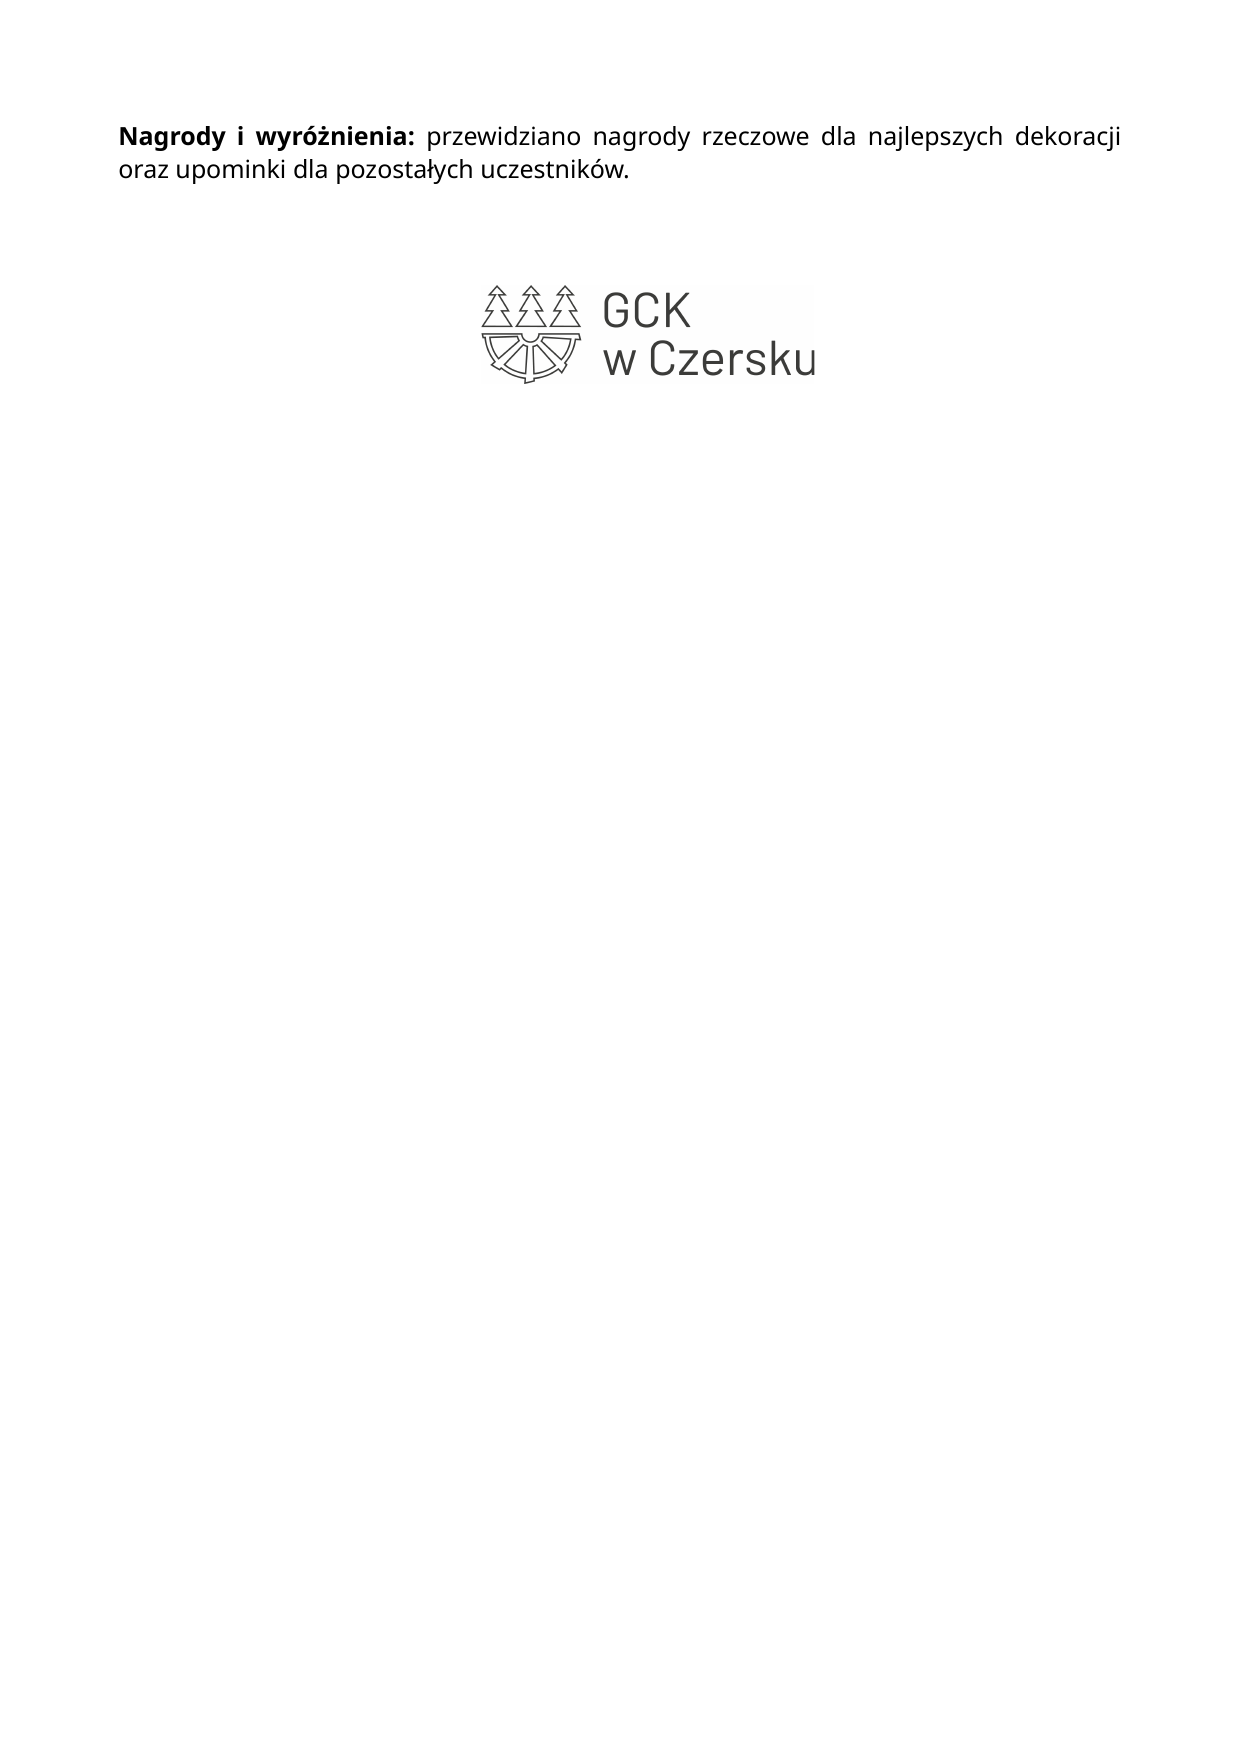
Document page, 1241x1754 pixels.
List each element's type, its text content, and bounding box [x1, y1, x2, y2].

picture [481, 285, 815, 384]
text Nagrody i wyróżnienia: przewidziano nagrody rzeczowe dla najlepszych dekoracji oraz upominki dla pozostałych uczestników. [118, 118, 1122, 186]
